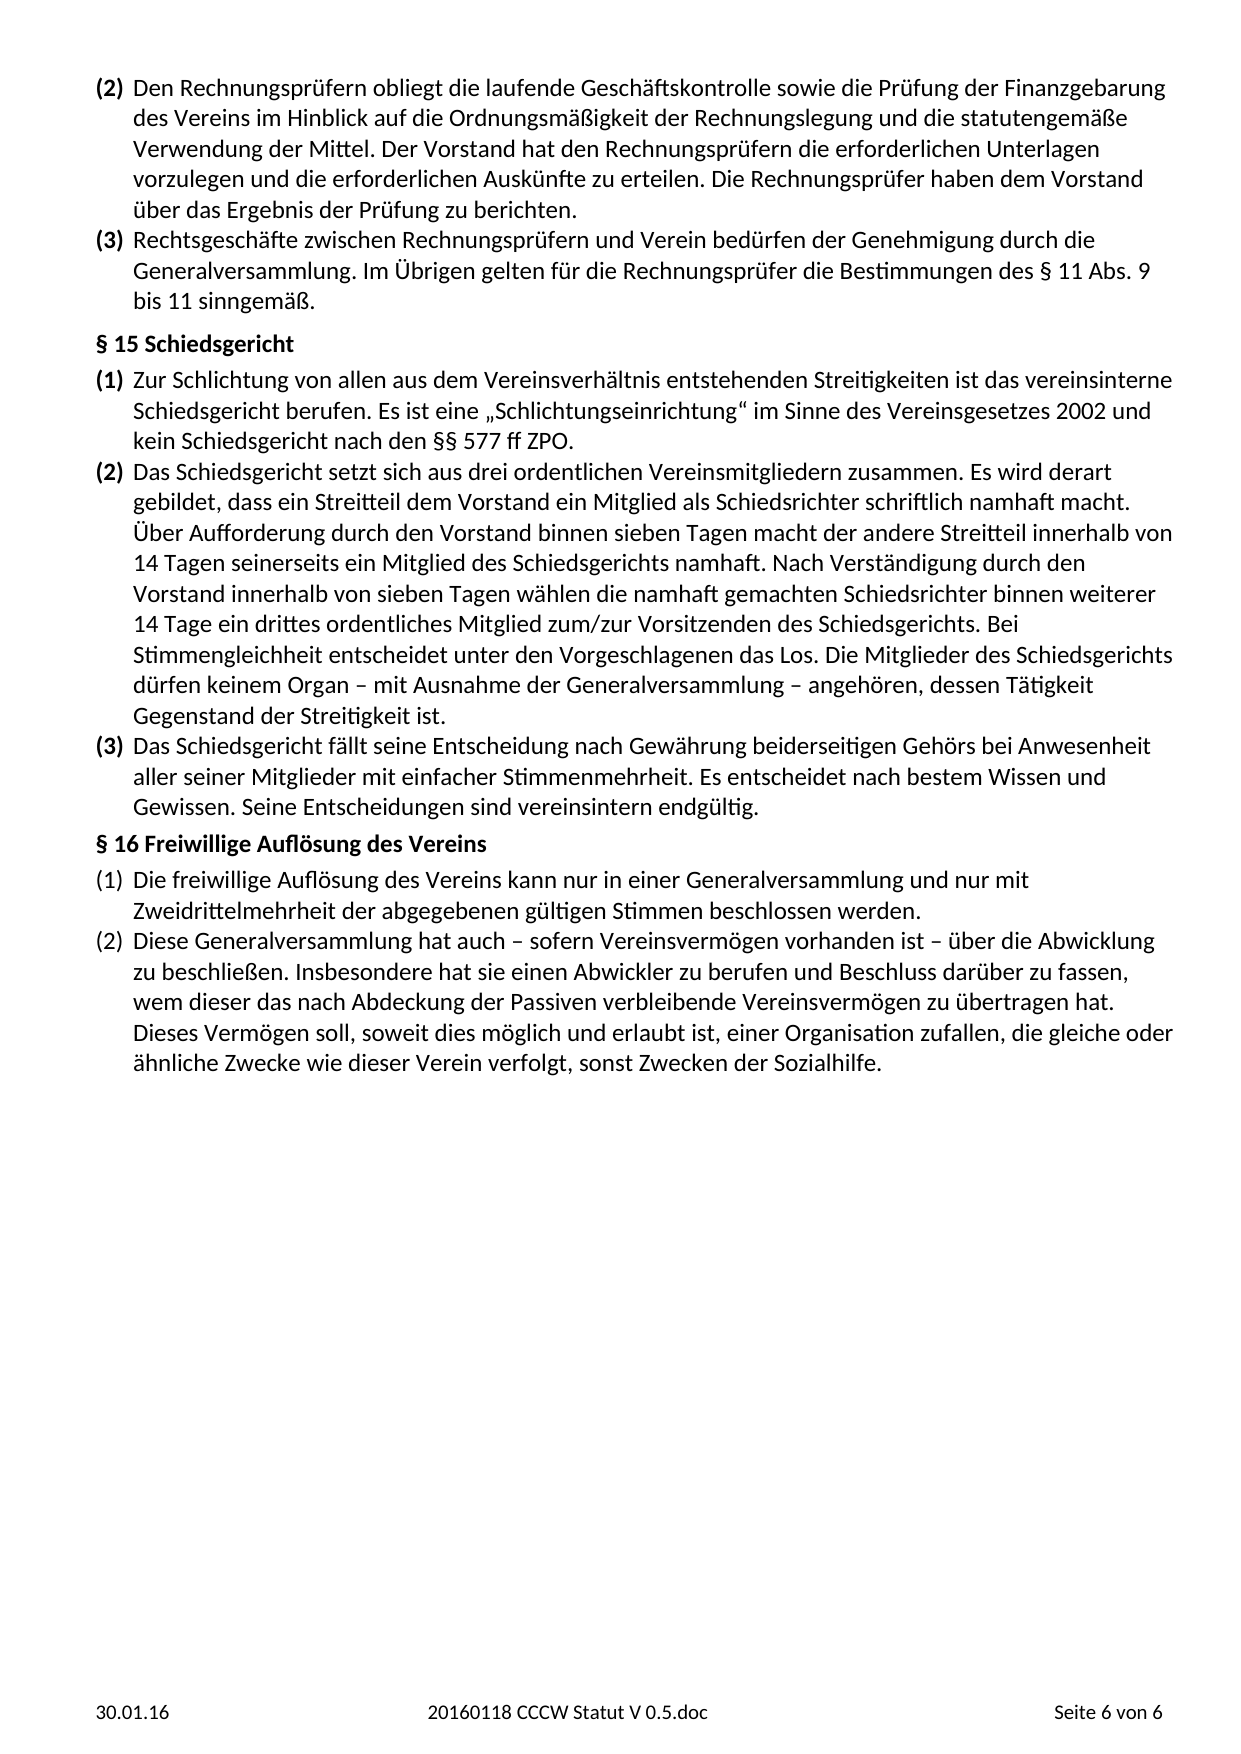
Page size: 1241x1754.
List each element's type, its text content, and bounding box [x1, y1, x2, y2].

list Das Schiedsgericht fällt seine Entscheidung nach Gewährung beiderseitigen Gehörs bei Anwesenheit aller seiner Mitglieder mit einfacher Stimmenmehrheit. Es entscheidet nach bestem Wissen und Gewissen. Seine Entscheidungen sind vereinsintern endgültig. [95, 731, 1175, 822]
list Das Schiedsgericht setzt sich aus drei ordentlichen Vereinsmitgliedern zusammen. Es wird derart gebildet, dass ein Streitteil dem Vorstand ein Mitglied als Schiedsrichter schriftlich namhaft macht. Über Aufforderung durch den Vorstand binnen sieben Tagen macht der andere Streitteil innerhalb von 14 Tagen seinerseits ein Mitglied des Schiedsgerichts namhaft. Nach Verständigung durch den Vorstand innerhalb von sieben Tagen wählen die namhaft gemachten Schiedsrichter binnen weiterer 14 Tage ein drittes ordentliches Mitglied zum/zur Vorsitzenden des Schiedsgerichts. Bei Stimmengleichheit entscheidet unter den Vorgeschlagenen das Los. Die Mitglieder des Schiedsgerichts dürfen keinem Organ – mit Ausnahme der Generalversammlung – angehören, dessen Tätigkeit Gegenstand der Streitigkeit ist. [95, 456, 1175, 731]
list Diese Generalversammlung hat auch – sofern Vereinsvermögen vorhanden ist – über die Abwicklung zu beschließen. Insbesondere hat sie einen Abwickler zu berufen und Beschluss darüber zu fassen, wem dieser das nach Abdeckung der Passiven verbleibende Vereinsvermögen zu übertragen hat. Dieses Vermögen soll, soweit dies möglich und erlaubt ist, einer Organisation zufallen, die gleiche oder ähnliche Zwecke wie dieser Verein verfolgt, sonst Zwecken der Sozialhilfe. [95, 926, 1175, 1078]
list Rechtsgeschäfte zwischen Rechnungsprüfern und Verein bedürfen der Genehmigung durch die Generalversammlung. Im Übrigen gelten für die Rechnungsprüfer die Bestimmungen des § 11 Abs. 9 bis 11 sinngemäß. [95, 224, 1175, 316]
list Den Rechnungsprüfern obliegt die laufende Geschäftskontrolle sowie die Prüfung der Finanzgebarung des Vereins im Hinblick auf die Ordnungsmäßigkeit der Rechnungslegung und die statutengemäße Verwendung der Mittel. Der Vorstand hat den Rechnungsprüfern die erforderlichen Unterlagen vorzulegen und die erforderlichen Auskünfte zu erteilen. Die Rechnungsprüfer haben dem Vorstand über das Ergebnis der Prüfung zu berichten. [95, 72, 1175, 224]
text § 15 Schiedsgericht [95, 328, 1175, 358]
list Zur Schlichtung von allen aus dem Vereinsverhältnis entstehenden Streitigkeiten ist das vereinsinterne Schiedsgericht berufen. Es ist eine „Schlichtungseinrichtung“ im Sinne des Vereinsgesetzes 2002 und kein Schiedsgericht nach den §§ 577 ff ZPO. [95, 364, 1175, 456]
text § 16 Freiwillige Auflösung des Vereins [95, 828, 1175, 858]
list Die freiwillige Auflösung des Vereins kann nur in einer Generalversammlung und nur mit Zweidrittelmehrheit der abgegebenen gültigen Stimmen beschlossen werden. [95, 864, 1175, 926]
